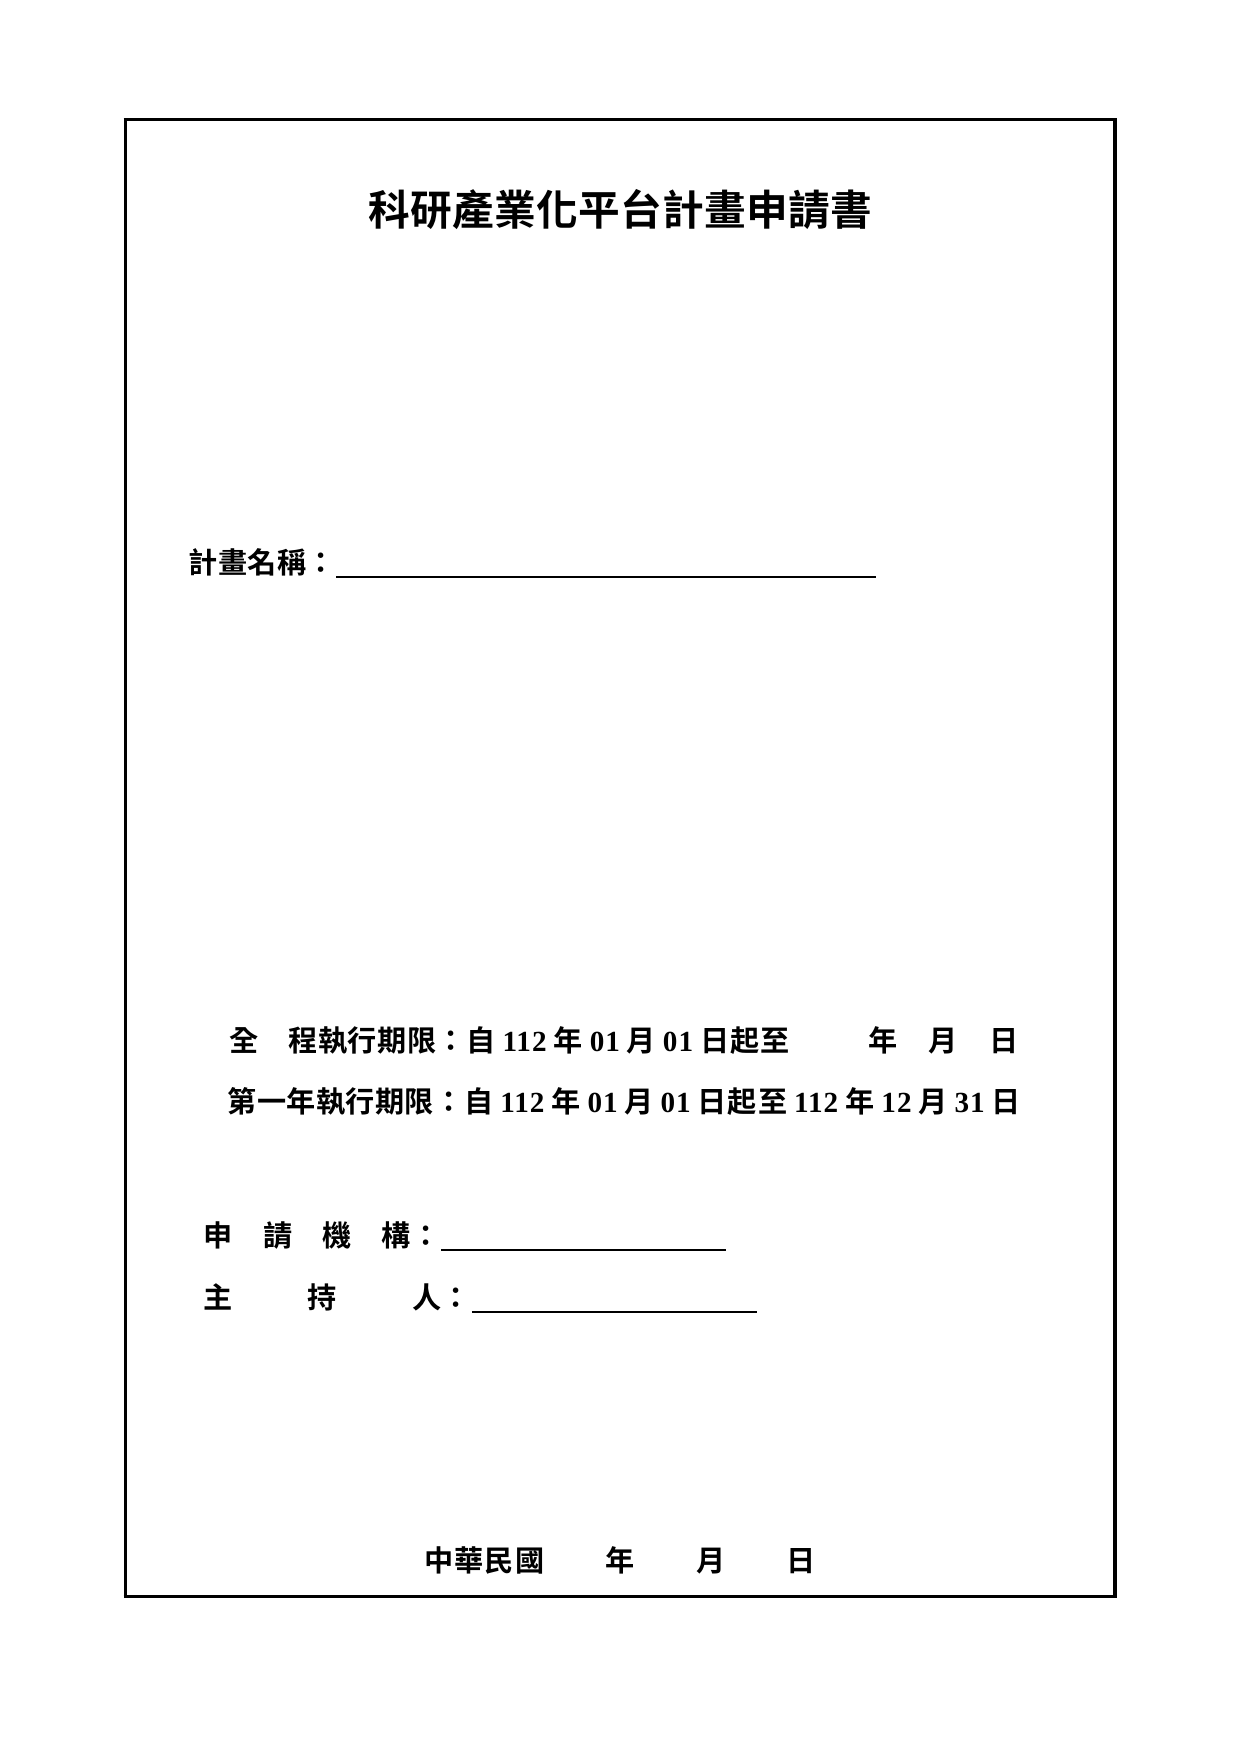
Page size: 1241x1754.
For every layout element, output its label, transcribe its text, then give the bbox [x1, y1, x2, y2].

table_header 科研產業化平台計畫申請書 計畫名稱： 全 程執行期限：自112年01月01日起至 年 月 日 第一年執行期限：自112年01月01日起至112年12月31日 申 請 機 構： 主 持 人： 中華民國 年 月 日 [127, 121, 1113, 1595]
